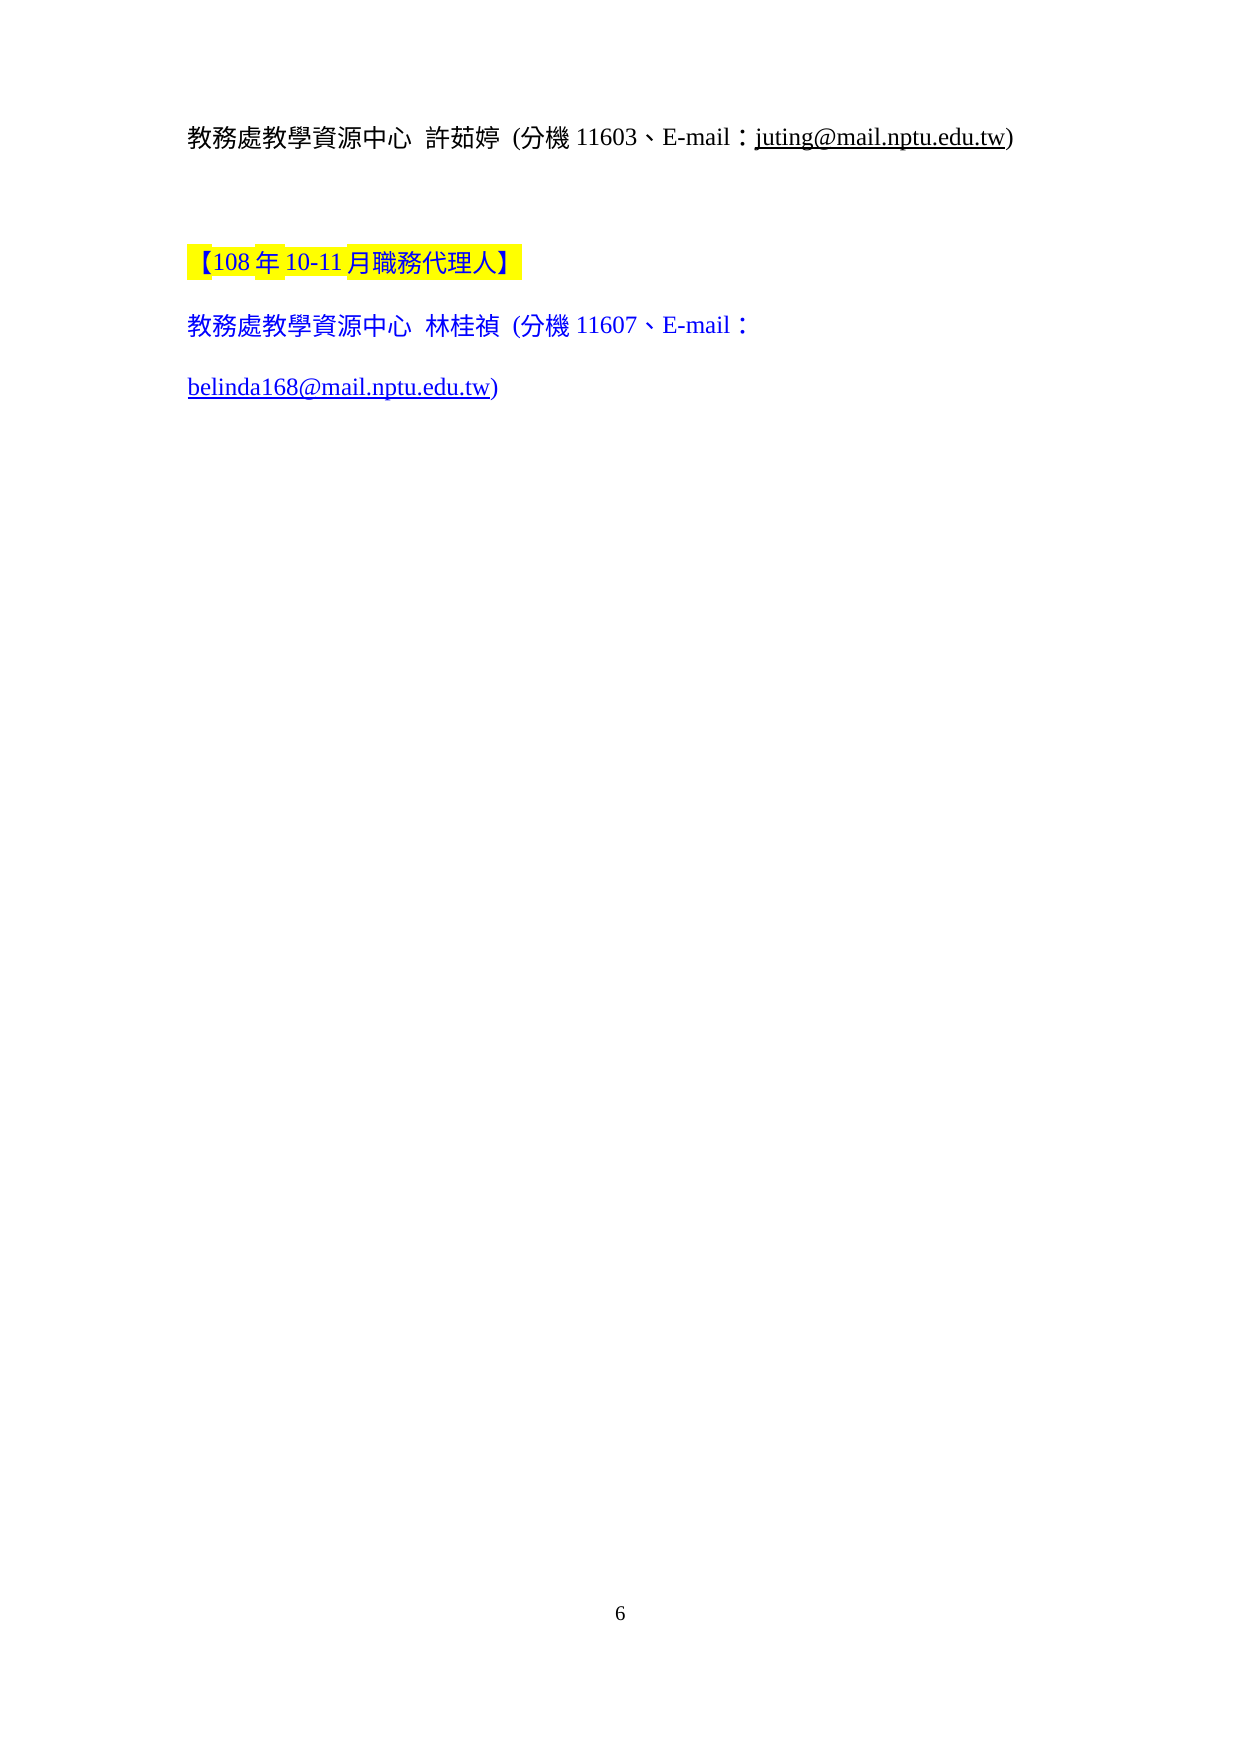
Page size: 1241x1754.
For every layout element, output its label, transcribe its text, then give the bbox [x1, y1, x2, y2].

text 教務處教學資源中心 許茹婷 (分機11603、E-mail：juting@mail.nptu.edu.tw) [187, 95, 1053, 157]
text 【108年10-11月職務代理人】 [187, 220, 1053, 282]
text 教務處教學資源中心 林桂禎 (分機11607、E-mail：belinda168@mail.nptu.edu.tw) [187, 282, 1053, 407]
